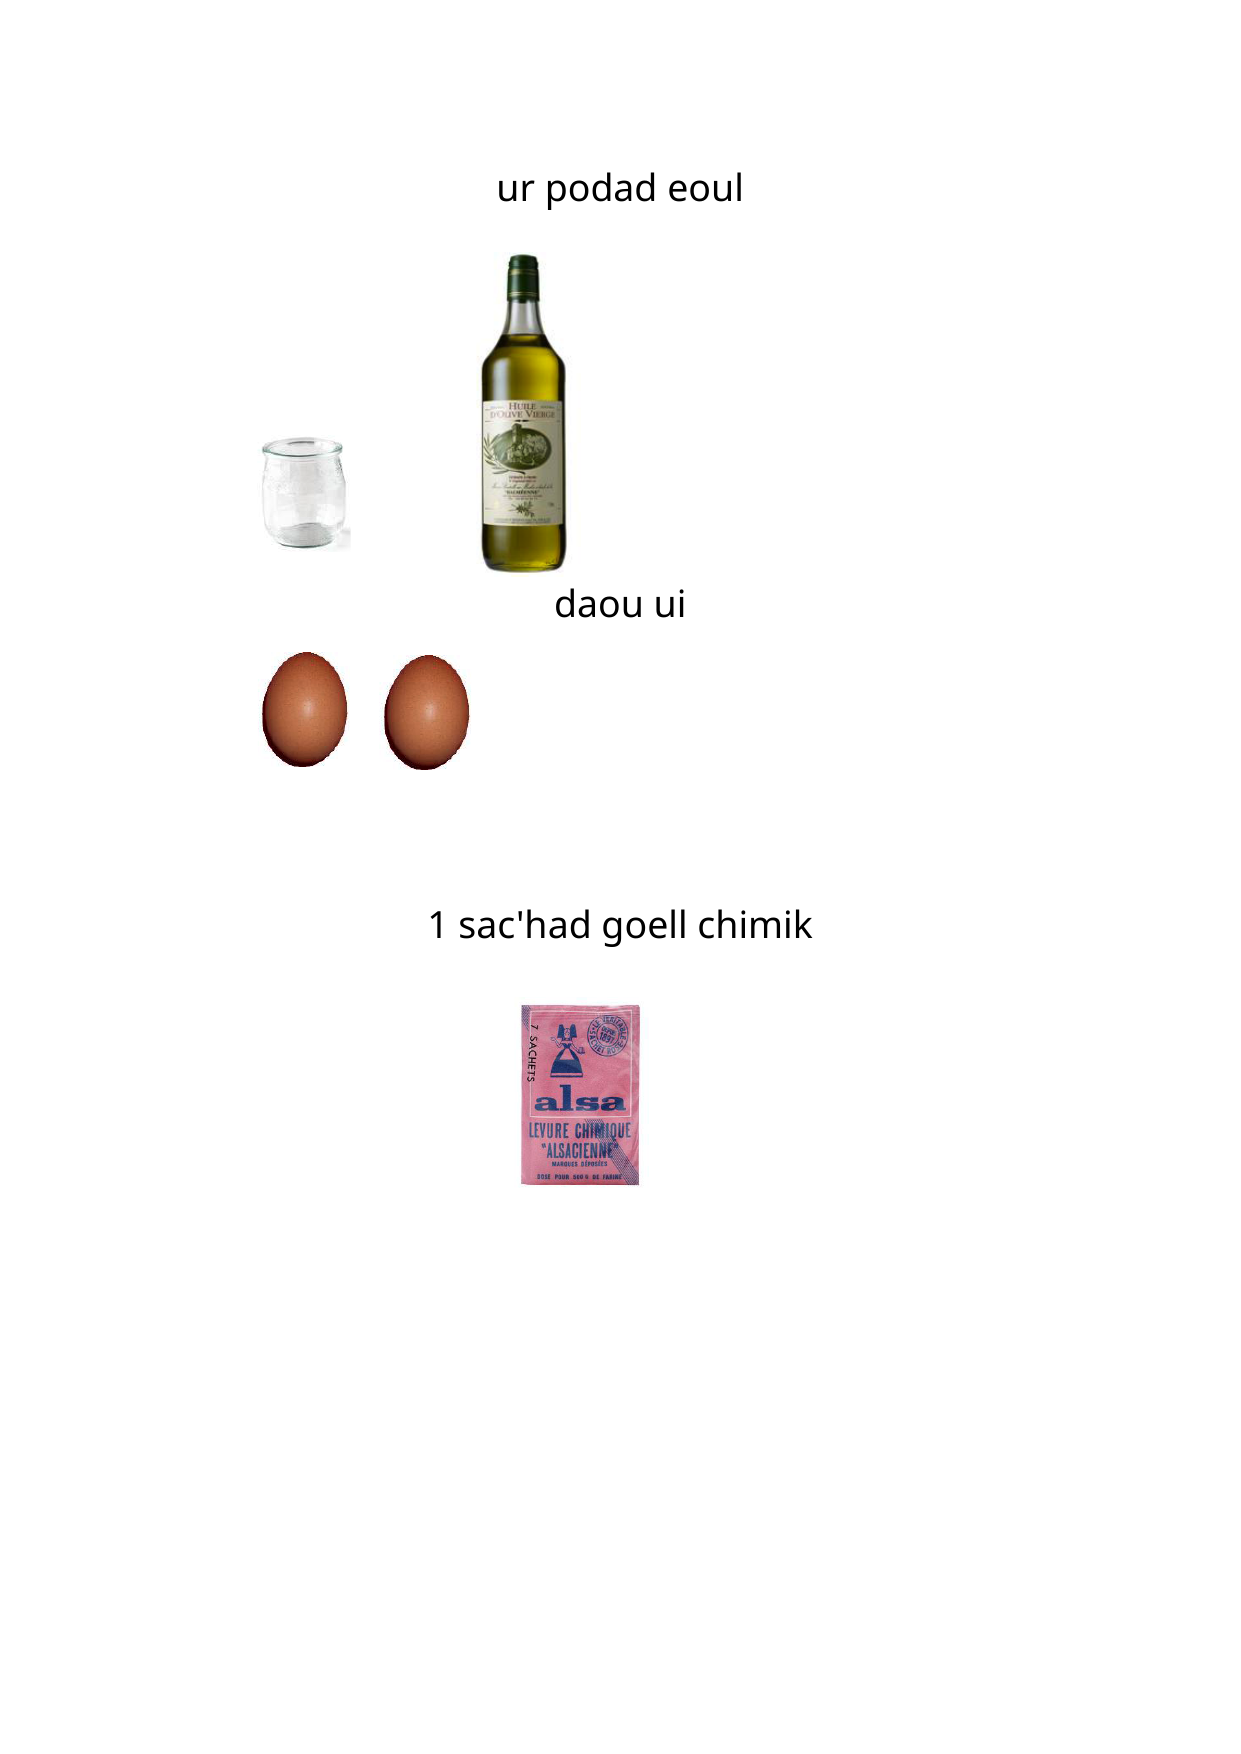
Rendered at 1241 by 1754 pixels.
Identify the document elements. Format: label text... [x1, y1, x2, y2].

picture [459, 252, 582, 577]
picture [483, 997, 677, 1195]
picture [257, 435, 351, 552]
text 1 sac'had goell chimik [118, 898, 1122, 949]
picture [257, 652, 350, 767]
text ur podad eoul [118, 161, 1122, 212]
text daou ui [118, 212, 1122, 628]
picture [379, 655, 472, 770]
